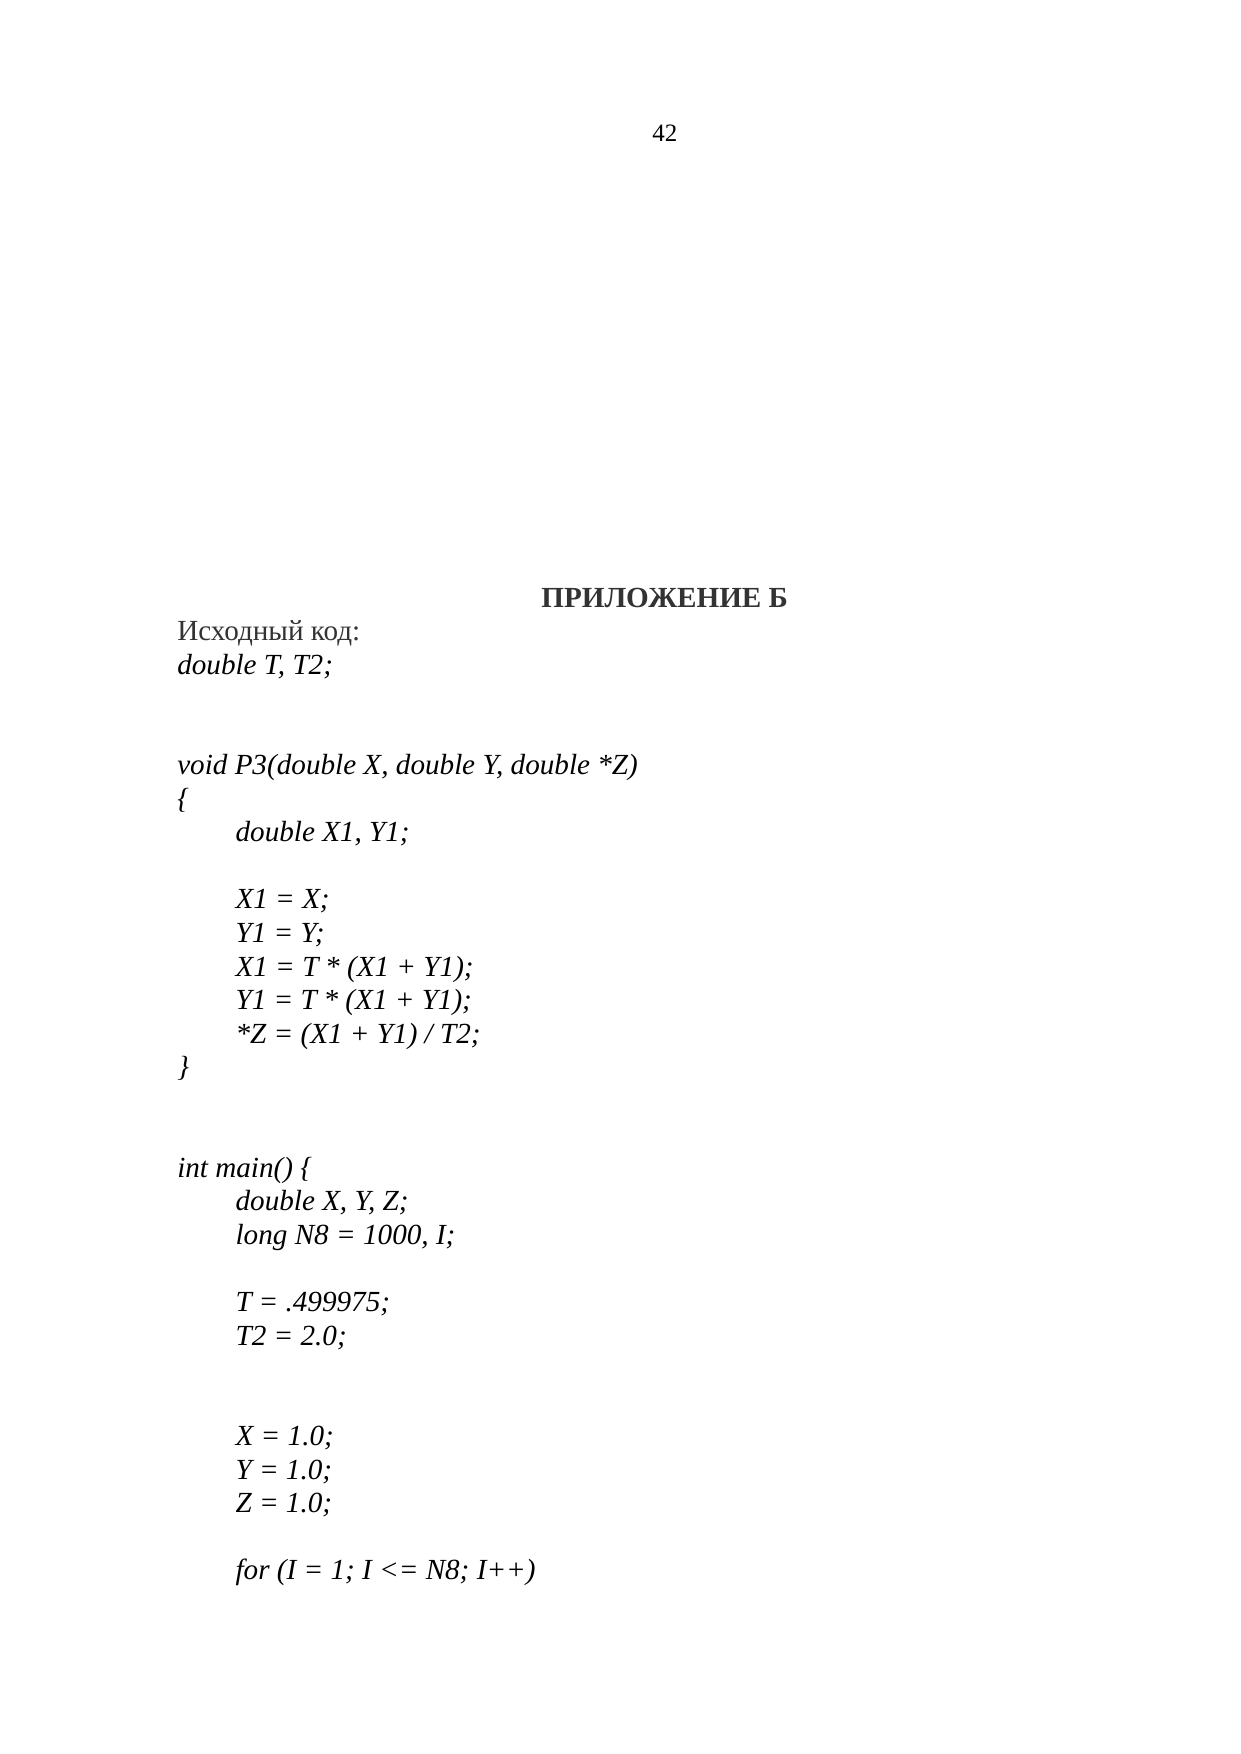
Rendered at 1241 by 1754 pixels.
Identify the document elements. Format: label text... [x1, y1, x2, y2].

text Y = 1.0; [177, 1452, 1152, 1485]
text double X, Y, Z; [177, 1183, 1152, 1217]
text Z = 1.0; [177, 1485, 1152, 1519]
text long N8 = 1000, I; [177, 1217, 1152, 1251]
text int main() { [177, 1150, 1152, 1183]
text ПРИЛОЖЕНИЕ Б [177, 580, 1152, 613]
text Y1 = T * (X1 + Y1); [177, 982, 1152, 1016]
text { [177, 781, 1152, 814]
text double T, T2; [177, 647, 1152, 680]
text X1 = X; [177, 882, 1152, 915]
text T2 = 2.0; [177, 1318, 1152, 1351]
text Исходный код: [177, 613, 1152, 647]
text X = 1.0; [177, 1418, 1152, 1452]
text double X1, Y1; [177, 814, 1152, 848]
text T = .499975; [177, 1284, 1152, 1318]
text X1 = T * (X1 + Y1); [177, 949, 1152, 982]
text } [177, 1049, 1152, 1083]
text *Z = (X1 + Y1) / T2; [177, 1016, 1152, 1049]
text void P3(double X, double Y, double *Z) [177, 747, 1152, 781]
text Y1 = Y; [177, 915, 1152, 949]
text for (I = 1; I <= N8; I++) [177, 1552, 1152, 1586]
